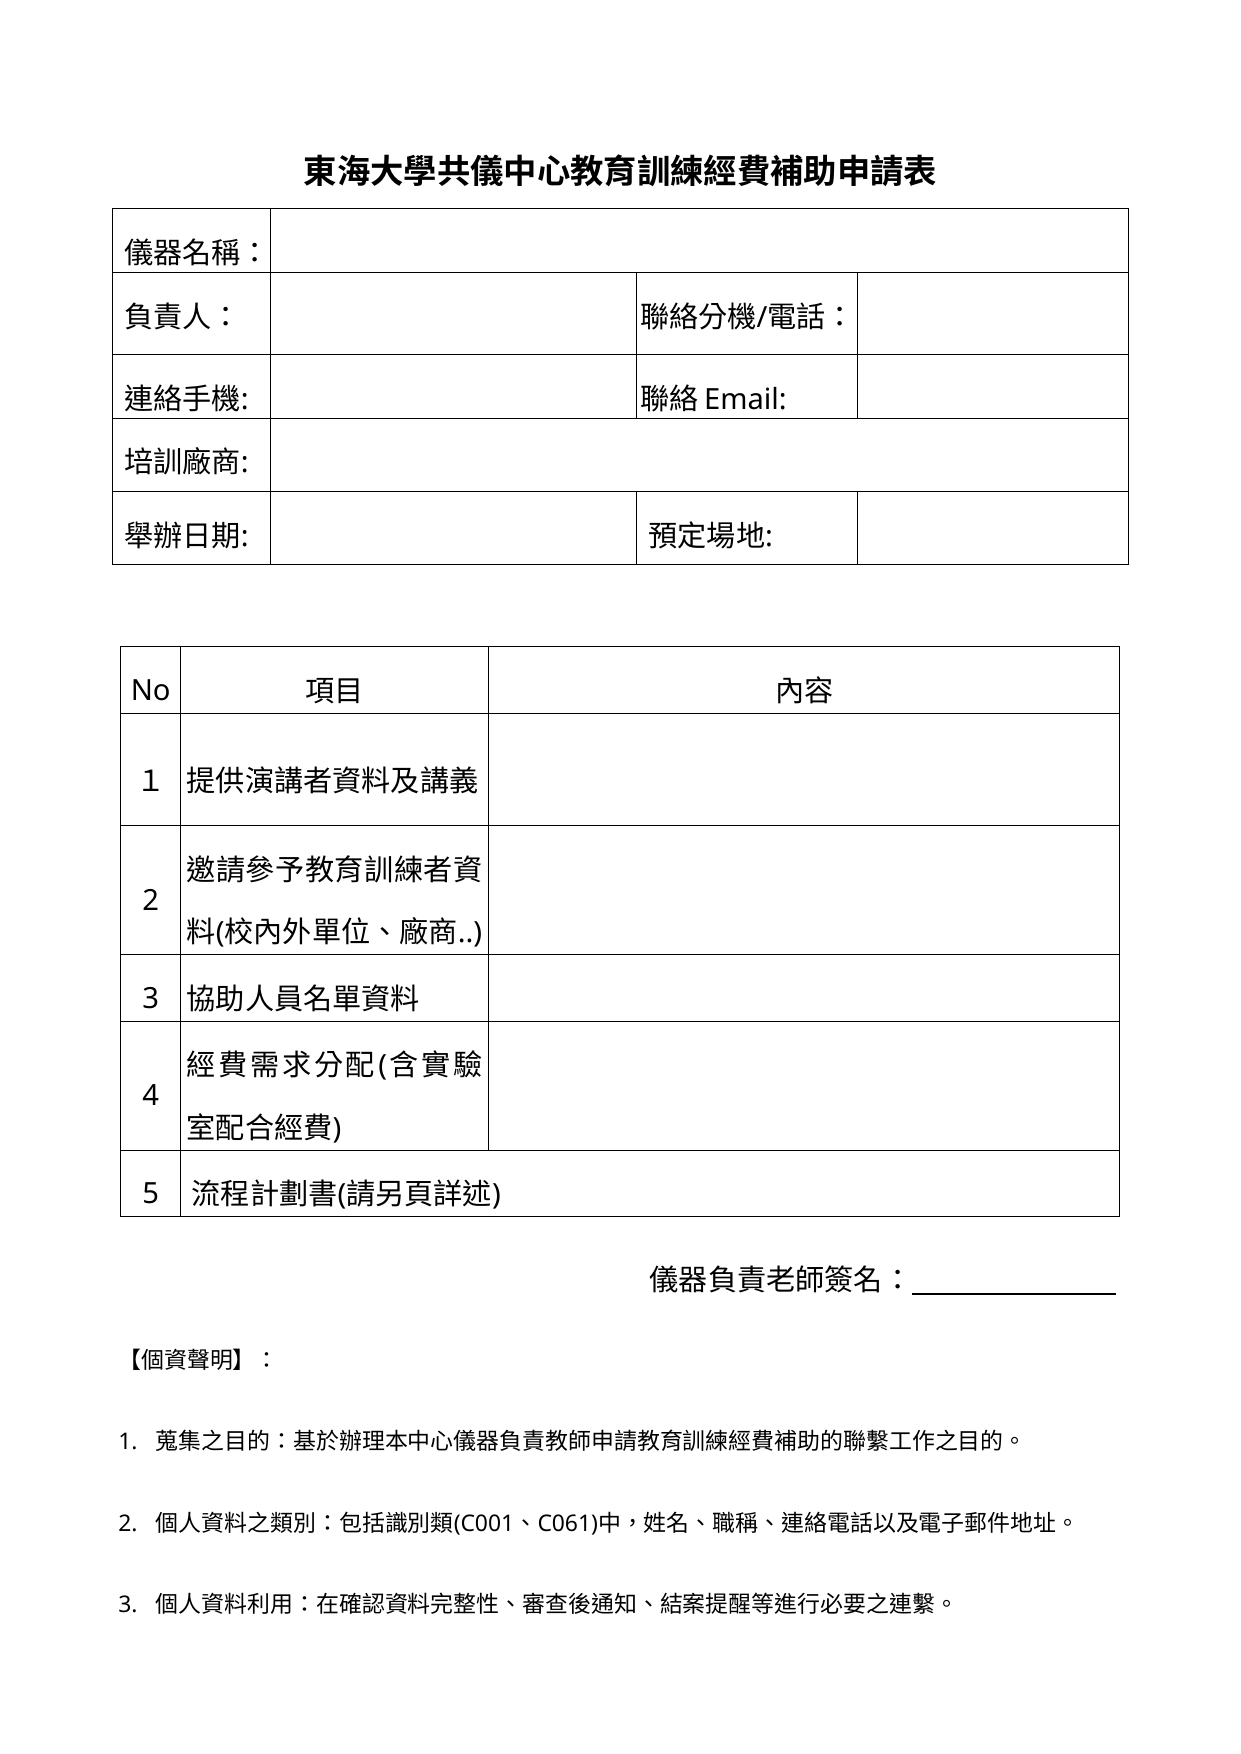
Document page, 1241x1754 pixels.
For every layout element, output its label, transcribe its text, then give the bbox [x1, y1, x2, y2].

table_cell 提供演講者資料及講義 [181, 714, 488, 825]
table_header No [121, 647, 180, 712]
table_cell 聯絡Email: [637, 355, 857, 418]
table_cell 經費需求分配(含實驗室配合經費) [181, 1022, 488, 1149]
table_cell [489, 714, 1119, 825]
table_header 項目 [181, 647, 488, 712]
table_cell [858, 492, 1128, 564]
table_header 內容 [489, 647, 1119, 712]
table_header 儀器名稱： [113, 209, 270, 272]
table_cell 協助人員名單資料 [181, 955, 488, 1021]
table_cell 3 [121, 955, 180, 1021]
text 【個資聲明】： [118, 1317, 1122, 1379]
table_cell 培訓廠商: [113, 419, 270, 491]
table_cell 5 [121, 1151, 180, 1216]
table_cell 預定場地: [637, 492, 857, 564]
list 個人資料之類別：包括識別類(C001、C061)中，姓名、職稱、連絡電話以及電子郵件地址。 [118, 1479, 1122, 1542]
table_cell 連絡手機: [113, 355, 270, 418]
table_cell １ [121, 714, 180, 825]
table_header [271, 209, 1128, 272]
table_cell [489, 826, 1119, 954]
table_cell 4 [121, 1022, 180, 1149]
table_cell 舉辦日期: [113, 492, 270, 564]
table_cell 聯絡分機/電話： [637, 273, 857, 354]
table_cell [271, 273, 636, 354]
table_cell 2 [121, 826, 180, 954]
table_cell 流程計劃書(請另頁詳述) [181, 1151, 1119, 1216]
list 蒐集之目的：基於辦理本中心儀器負責教師申請教育訓練經費補助的聯繫工作之目的。 [118, 1398, 1122, 1461]
table_cell [489, 1022, 1119, 1149]
table_cell [858, 355, 1128, 418]
table_cell 負責人： [113, 273, 270, 354]
table_cell [489, 955, 1119, 1021]
table_cell [271, 355, 636, 418]
text 東海大學共儀中心教育訓練經費補助申請表 [118, 127, 1122, 189]
table_cell [271, 419, 1128, 491]
table_cell [271, 492, 636, 564]
text 儀器負責老師簽名： [118, 1236, 1122, 1298]
table_cell [858, 273, 1128, 354]
table_cell 邀請參予教育訓練者資料(校內外單位、廠商..) [181, 826, 488, 954]
list 個人資料利用：在確認資料完整性、審查後通知、結案提醒等進行必要之連繫。 [118, 1561, 1122, 1623]
